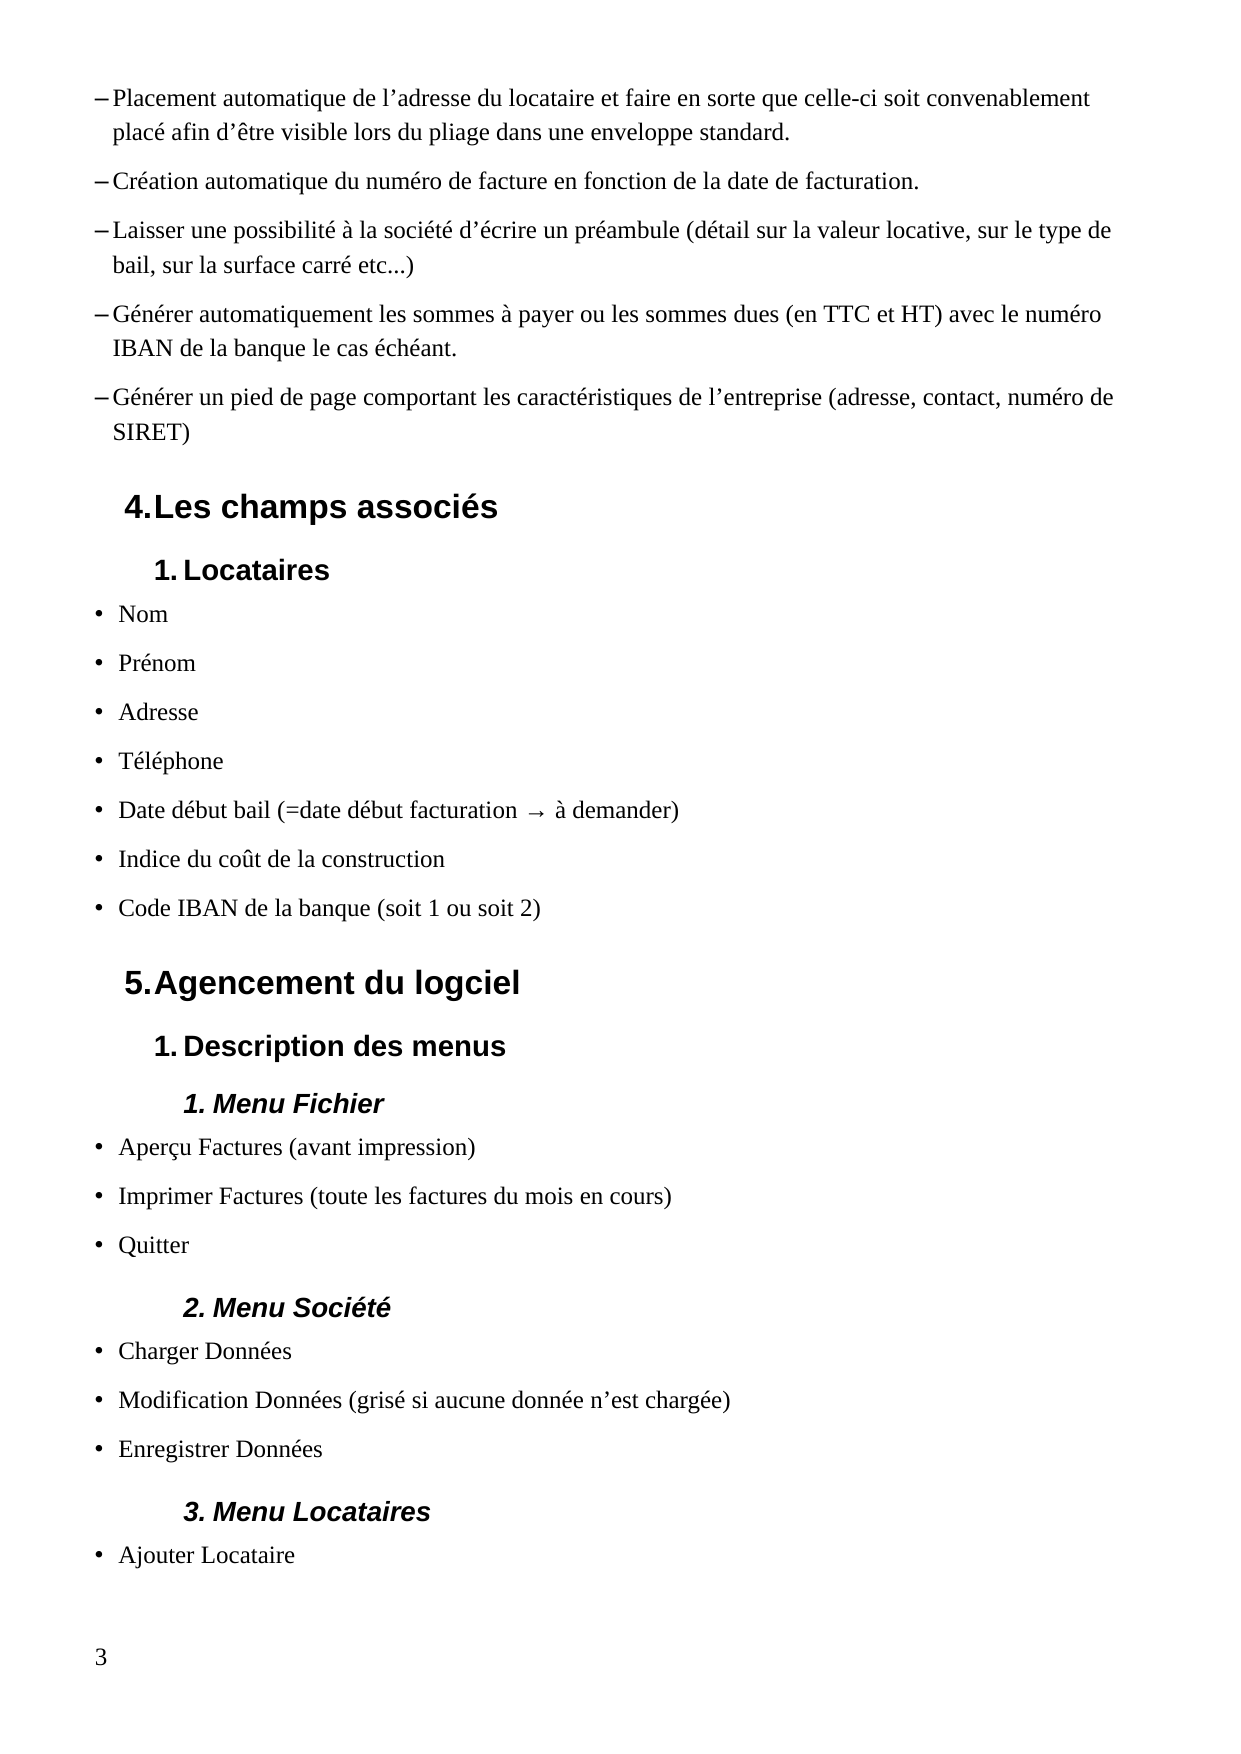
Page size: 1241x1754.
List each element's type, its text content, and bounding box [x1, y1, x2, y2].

list Ajouter Locataire [94, 1540, 1146, 1569]
list Générer un pied de page comportant les caractéristiques de l’entreprise (adresse, contact, numéro de SIRET) [94, 382, 1146, 446]
list Date début bail (=date début facturation → à demander) [94, 795, 1146, 824]
list Générer automatiquement les sommes à payer ou les sommes dues (en TTC et HT) avec le numéro IBAN de la banque le cas échéant. [94, 299, 1146, 362]
list Laisser une possibilité à la société d’écrire un préambule (détail sur la valeur locative, sur le type de bail, sur la surface carré etc...) [94, 215, 1146, 278]
list Modification Données (grisé si aucune donnée n’est chargée) [94, 1385, 1146, 1414]
subtitle Description des menus [153, 1029, 1146, 1062]
list Code IBAN de la banque (soit 1 ou soit 2) [94, 893, 1146, 922]
list Prénom [94, 648, 1146, 677]
list Aperçu Factures (avant impression) [94, 1132, 1146, 1161]
list Placement automatique de l’adresse du locataire et faire en sorte que celle-ci soit convenablement placé afin d’être visible lors du pliage dans une enveloppe standard. [94, 83, 1146, 146]
list Enregistrer Données [94, 1434, 1146, 1463]
list Charger Données [94, 1336, 1146, 1365]
subtitle Locataires [153, 552, 1146, 586]
list Nom [94, 599, 1146, 627]
list Création automatique du numéro de facture en fonction de la date de facturation. [94, 166, 1146, 195]
subtitle Menu Fichier [183, 1087, 1146, 1119]
subtitle Menu Locataires [183, 1496, 1146, 1527]
subtitle Menu Société [183, 1292, 1146, 1323]
list Quitter [94, 1230, 1146, 1259]
list Imprimer Factures (toute les factures du mois en cours) [94, 1181, 1146, 1210]
subtitle Agencement du logciel [124, 963, 1146, 1002]
list Indice du coût de la construction [94, 844, 1146, 873]
list Adresse [94, 697, 1146, 726]
subtitle Les champs associés [124, 487, 1146, 525]
list Téléphone [94, 746, 1146, 775]
